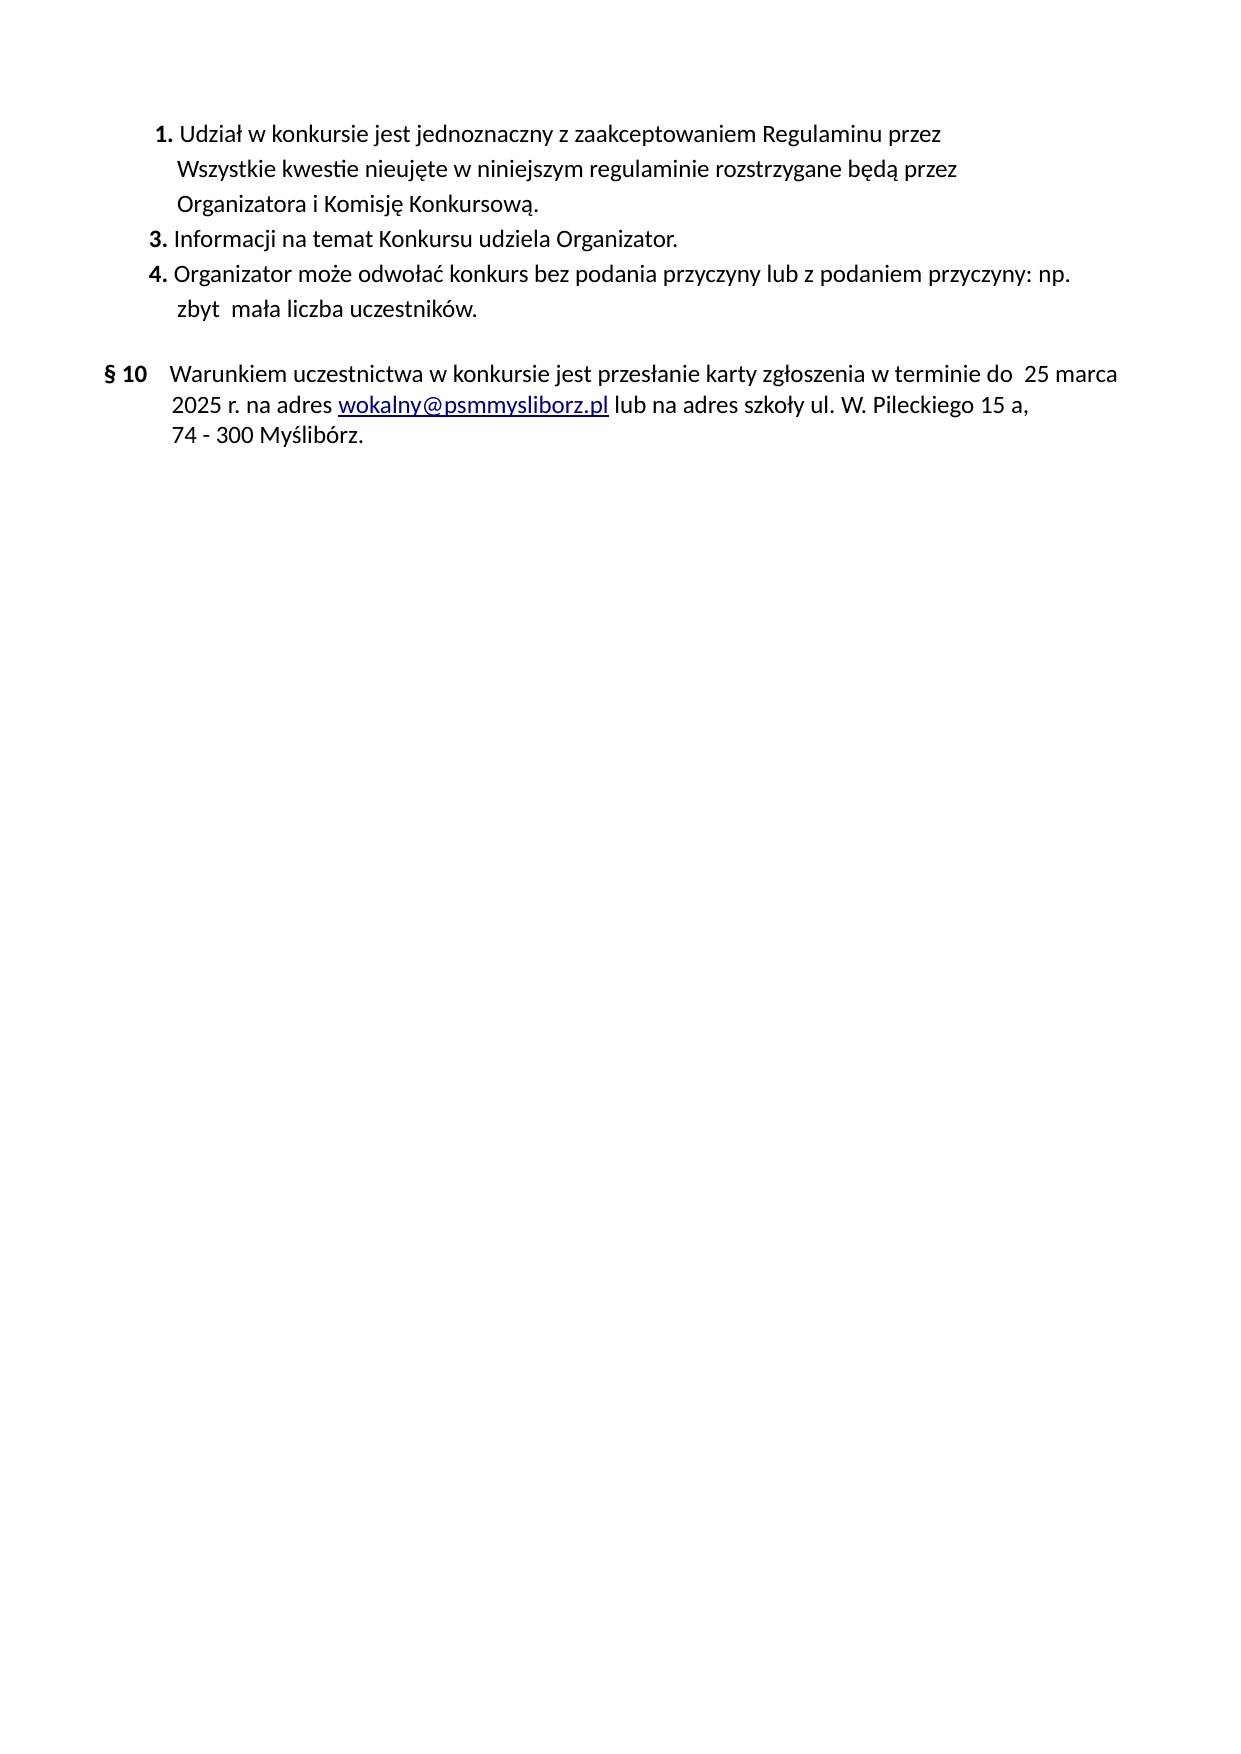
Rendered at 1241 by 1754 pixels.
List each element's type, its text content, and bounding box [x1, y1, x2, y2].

text 1. Udział w konkursie jest jednoznaczny z zaakceptowaniem Regulaminu przez Wszystkie kwestie nieujęte w niniejszym regulaminie rozstrzygane będą przez Organizatora i Komisję Konkursową. [103, 118, 1137, 219]
text 3. Informacji na temat Konkursu udziela Organizator. [103, 223, 1137, 254]
text § 10 Warunkiem uczestnictwa w konkursie jest przesłanie karty zgłoszenia w terminie do 25 marca [103, 359, 1137, 389]
text 4. Organizator może odwołać konkurs bez podania przyczyny lub z podaniem przyczyny: np. [103, 258, 1137, 289]
text zbyt mała liczba uczestników. [103, 293, 1137, 324]
text 74 - 300 Myślibórz. [103, 420, 1137, 450]
text 2025 r. na adres wokalny@psmmysliborz.pl lub na adres szkoły ul. W. Pileckiego 15 a, [103, 389, 1137, 420]
